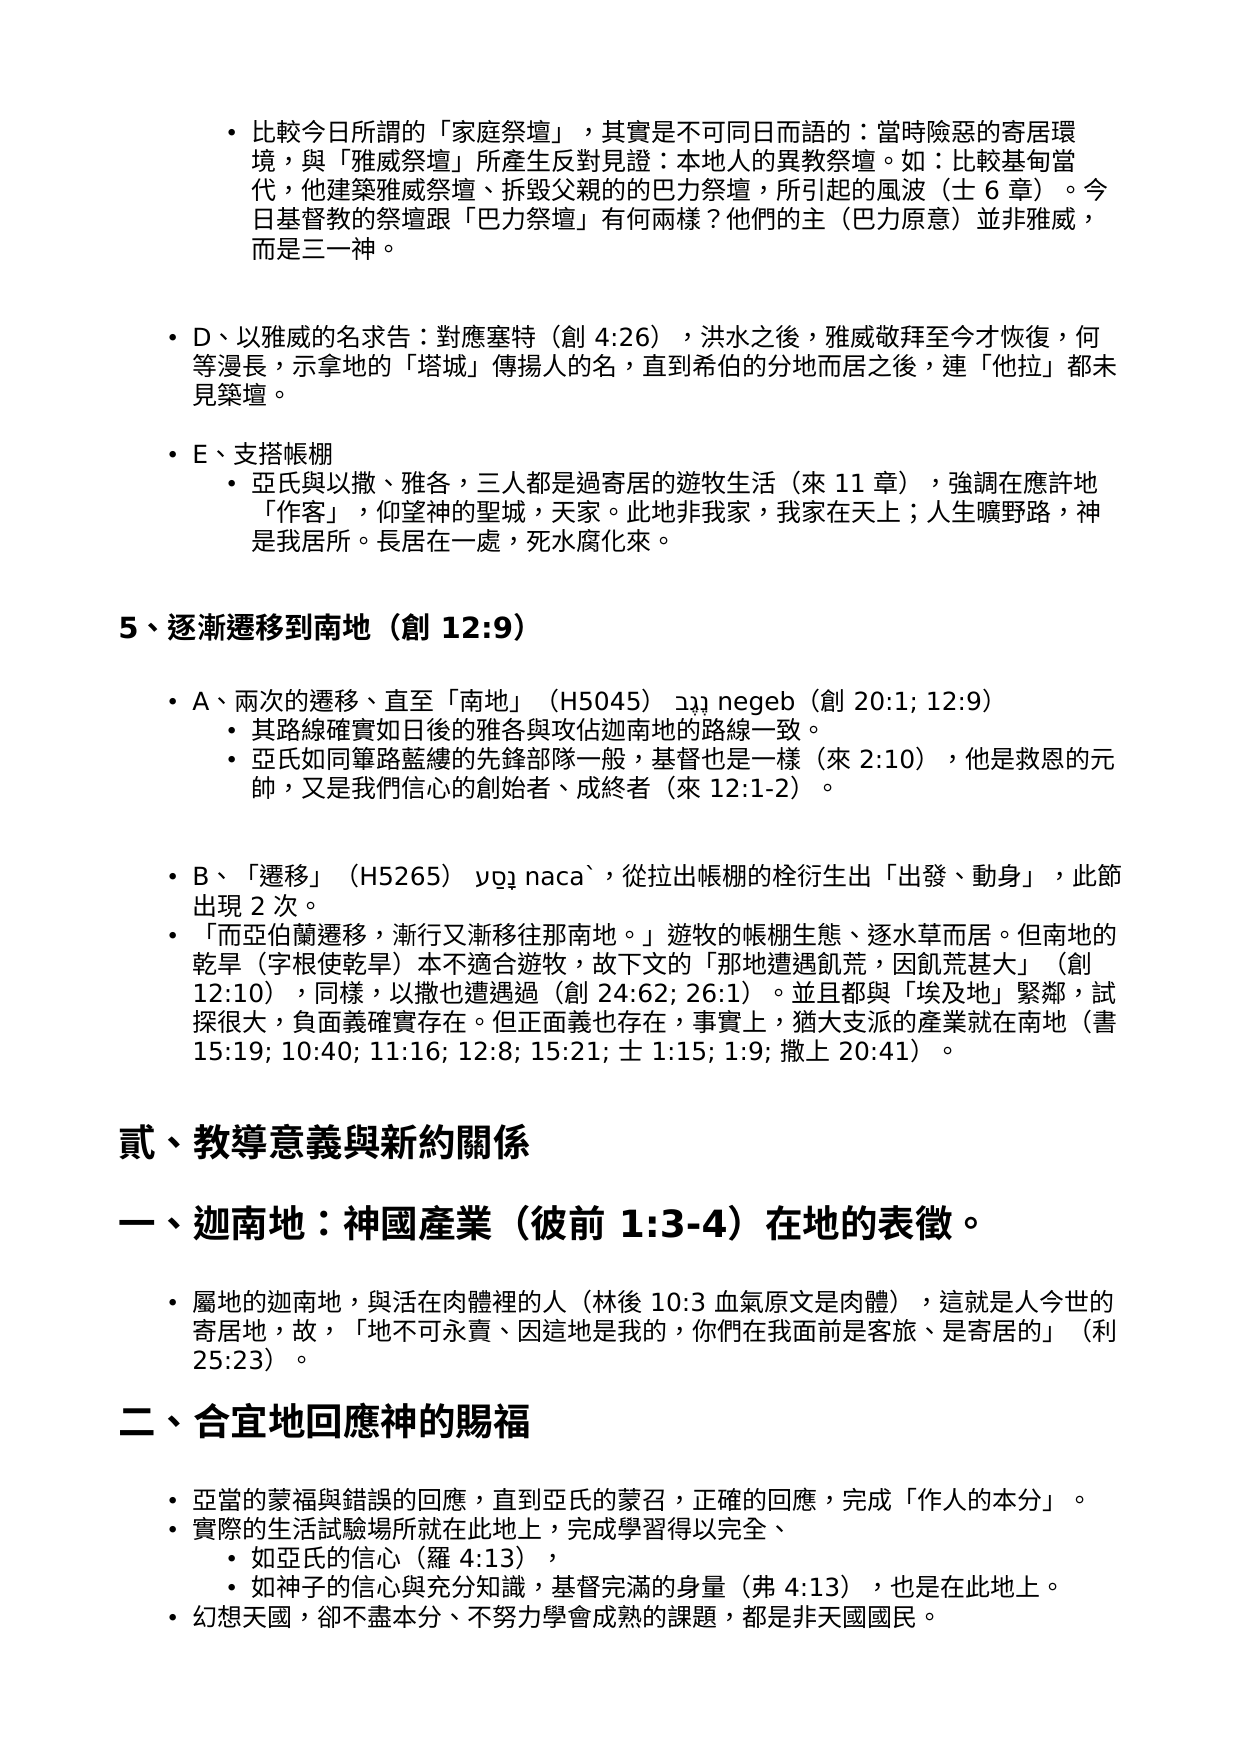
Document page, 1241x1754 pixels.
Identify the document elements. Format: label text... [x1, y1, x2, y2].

list B、「遷移」（H5265） נָסַע naca`，從拉出帳棚的栓衍生出「出發、動身」，此節出現 2 次。 [177, 863, 1122, 921]
list A、兩次的遷移、直至「南地」（H5045） נֶגֶב negeb（創 20:1; 12:9） [177, 687, 1122, 716]
list 實際的生活試驗場所就在此地上，完成學習得以完全、 [177, 1515, 1122, 1544]
subtitle 一、迦南地：神國產業（彼前 1:3-4）在地的表徵。 [118, 1202, 1122, 1246]
list 如亞氏的信心（羅 4:13）， [236, 1544, 1122, 1574]
subtitle 貳、教導意義與新約關係 [118, 1121, 1122, 1165]
list 亞當的蒙福與錯誤的回應，直到亞氏的蒙召，正確的回應，完成「作人的本分」。 [177, 1486, 1122, 1515]
list 比較今日所謂的「家庭祭壇」，其實是不可同日而語的：當時險惡的寄居環境，與「雅威祭壇」所產生反對見證：本地人的異教祭壇。如：比較基甸當代，他建築雅威祭壇、拆毀父親的的巴力祭壇，所引起的風波（士 6 章）。今日基督教的祭壇跟「巴力祭壇」有何兩樣？他們的主（巴力原意）並非雅威，而是三一神。 [236, 118, 1122, 264]
list E、支搭帳棚 [177, 440, 1122, 469]
list 幻想天國，卻不盡本分、不努力學會成熟的課題，都是非天國國民。 [177, 1603, 1122, 1632]
list 亞氏與以撒、雅各，三人都是過寄居的遊牧生活（來 11 章），強調在應許地「作客」，仰望神的聖城，天家。此地非我家，我家在天上；人生曠野路，神是我居所。長居在一處，死水腐化來。 [236, 469, 1122, 557]
list 「而亞伯蘭遷移，漸行又漸移往那南地。」遊牧的帳棚生態、逐水草而居。但南地的乾旱（字根使乾旱）本不適合遊牧，故下文的「那地遭遇飢荒，因飢荒甚大」（創 12:10），同樣，以撒也遭遇過（創 24:62; 26:1）。並且都與「埃及地」緊鄰，試探很大，負面義確實存在。但正面義也存在，事實上，猶大支派的產業就在南地（書 15:19; 10:40; 11:16; 12:8; 15:21; 士 1:15; 1:9; 撒上 20:41）。 [177, 921, 1122, 1067]
list D、以雅威的名求告：對應塞特（創 4:26），洪水之後，雅威敬拜至今才恢復，何等漫長，示拿地的「塔城」傳揚人的名，直到希伯的分地而居之後，連「他拉」都未見築壇。 [177, 323, 1122, 410]
list 亞氏如同篳路藍縷的先鋒部隊一般，基督也是一樣（來 2:10），他是救恩的元帥，又是我們信心的創始者、成終者（來 12:1-2）。 [236, 745, 1122, 804]
subtitle 二、合宜地回應神的賜福 [118, 1401, 1122, 1444]
list 其路線確實如日後的雅各與攻佔迦南地的路線一致。 [236, 716, 1122, 745]
subtitle 5、逐漸遷移到南地（創 12:9） [118, 611, 1122, 645]
list 屬地的迦南地，與活在肉體裡的人（林後 10:3 血氣原文是肉體），這就是人今世的寄居地，故，「地不可永賣、因這地是我的，你們在我面前是客旅、是寄居的」（利 25:23）。 [177, 1288, 1122, 1376]
list 如神子的信心與充分知識，基督完滿的身量（弗 4:13），也是在此地上。 [236, 1574, 1122, 1603]
